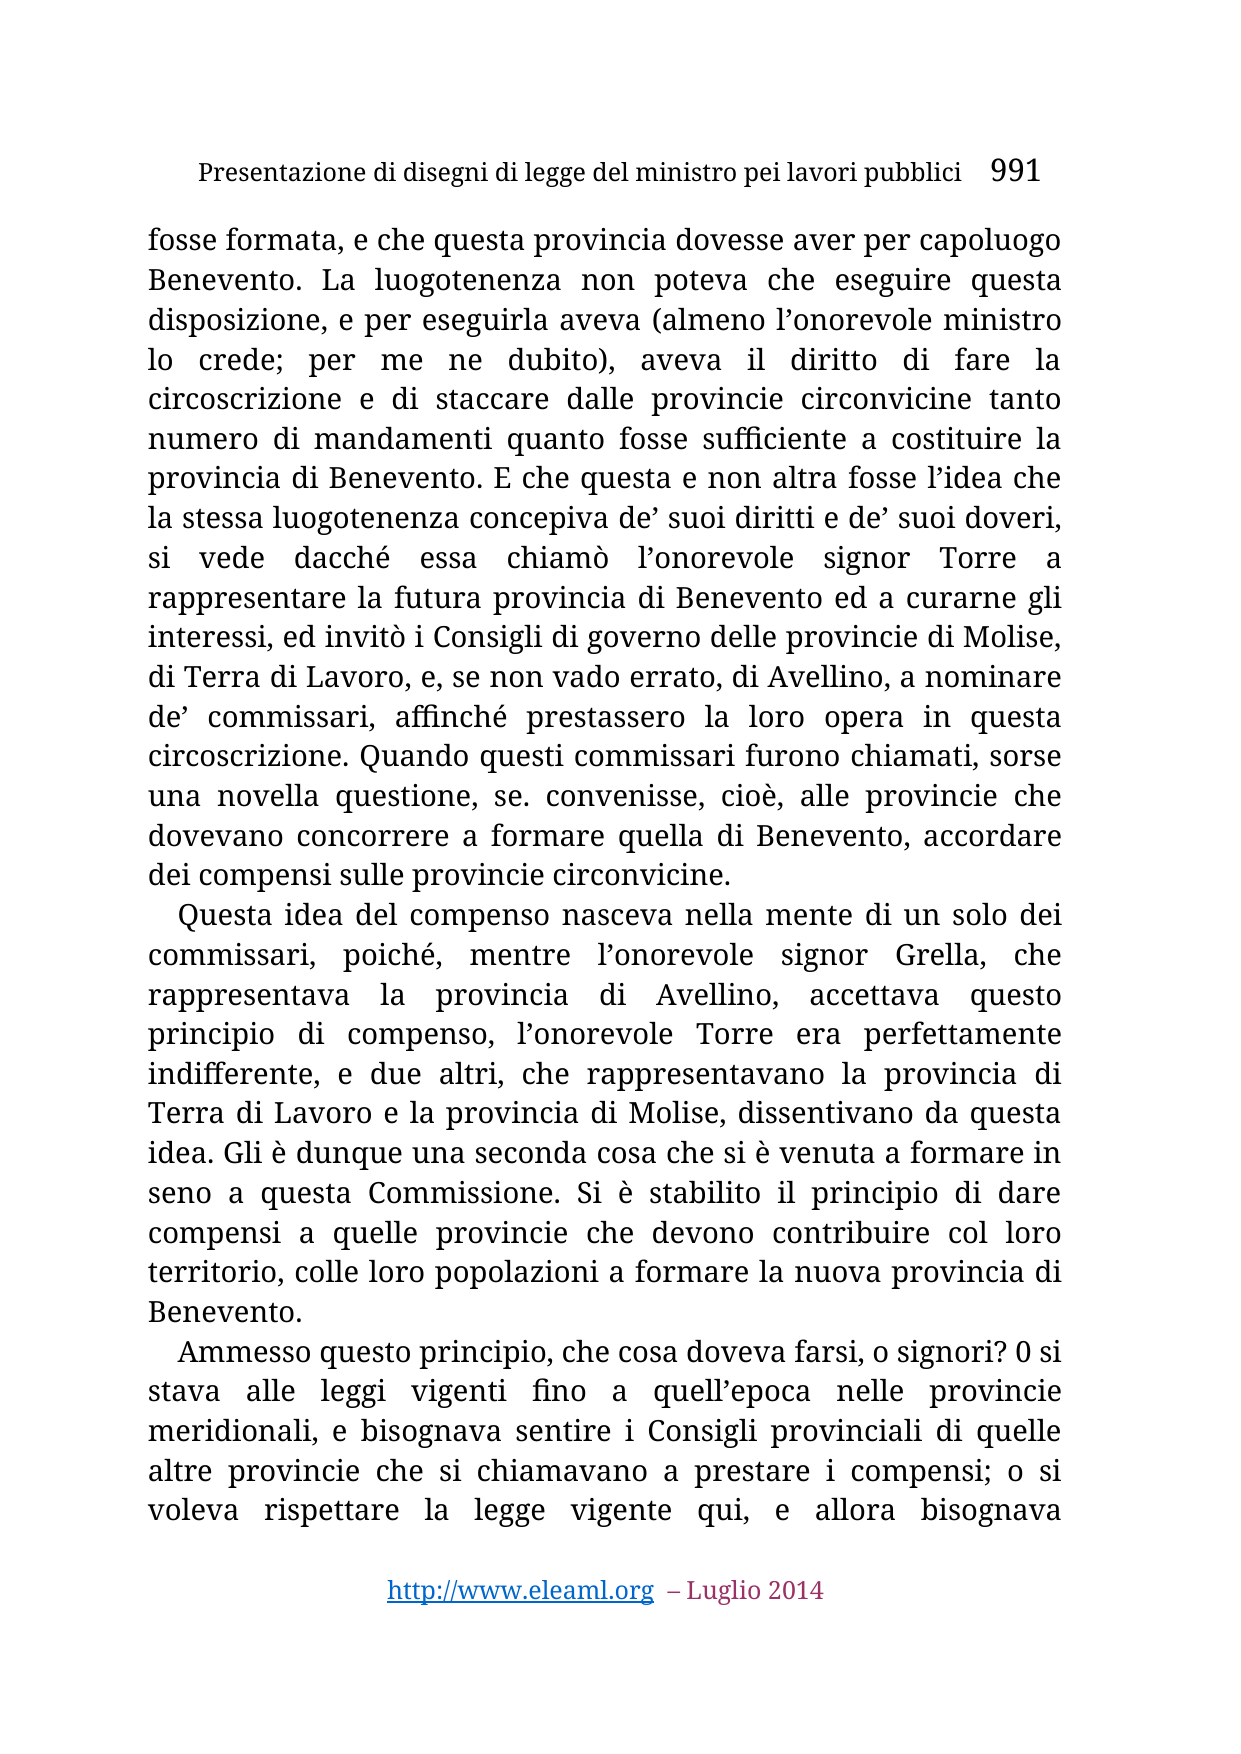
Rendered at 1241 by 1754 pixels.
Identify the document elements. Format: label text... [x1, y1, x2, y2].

text Ammesso questo principio, che cosa doveva farsi, o signori? 0 si stava alle leggi vigenti fino a quell’epoca nelle provincie meridionali, e bisognava sentire i Consigli provinciali di quelle altre provincie che si chiamavano a prestare i compensi; o si voleva rispettare la legge vigente qui, e allora bisognava [148, 1331, 1063, 1529]
text Questa idea del compenso nasceva nella mente di un solo dei commissari, poiché, mentre l’onorevole signor Grella, che rappresentava la provincia di Avellino, accettava questo principio di compenso, l’onorevole Torre era perfettamente indifferente, e due altri, che rappresentavano la provincia di Terra di Lavoro e la provincia di Molise, dissentivano da questa idea. Gli è dunque una seconda cosa che si è venuta a formare in seno a questa Commissione. Si è stabilito il principio di dare compensi a quelle provincie che devono contribuire col loro territorio, colle loro popolazioni a formare la nuova provincia di Benevento. [148, 894, 1063, 1331]
text fosse formata, e che questa provincia dovesse aver per capoluogo Benevento. La luogotenenza non poteva che eseguire questa disposizione, e per eseguirla aveva (almeno l’onorevole ministro lo crede; per me ne dubito), aveva il diritto di fare la circoscrizione e di staccare dalle provincie circonvicine tanto numero di mandamenti quanto fosse sufficiente a costituire la provincia di Benevento. E che questa e non altra fosse l’idea che la stessa luogotenenza concepiva de’ suoi diritti e de’ suoi doveri, si vede dacché essa chiamò l’onorevole signor Torre a rappresentare la futura provincia di Benevento ed a curarne gli interessi, ed invitò i Consigli di governo delle provincie di Molise, di Terra di Lavoro, e, se non vado errato, di Avellino, a nominare de’ commissari, affinché prestassero la loro opera in questa circoscrizione. Quando questi commissari furono chiamati, sorse una novella questione, se. convenisse, cioè, alle provincie che dovevano concorrere a formare quella di Benevento, accordare dei compensi sulle provincie circonvicine. [148, 220, 1063, 894]
